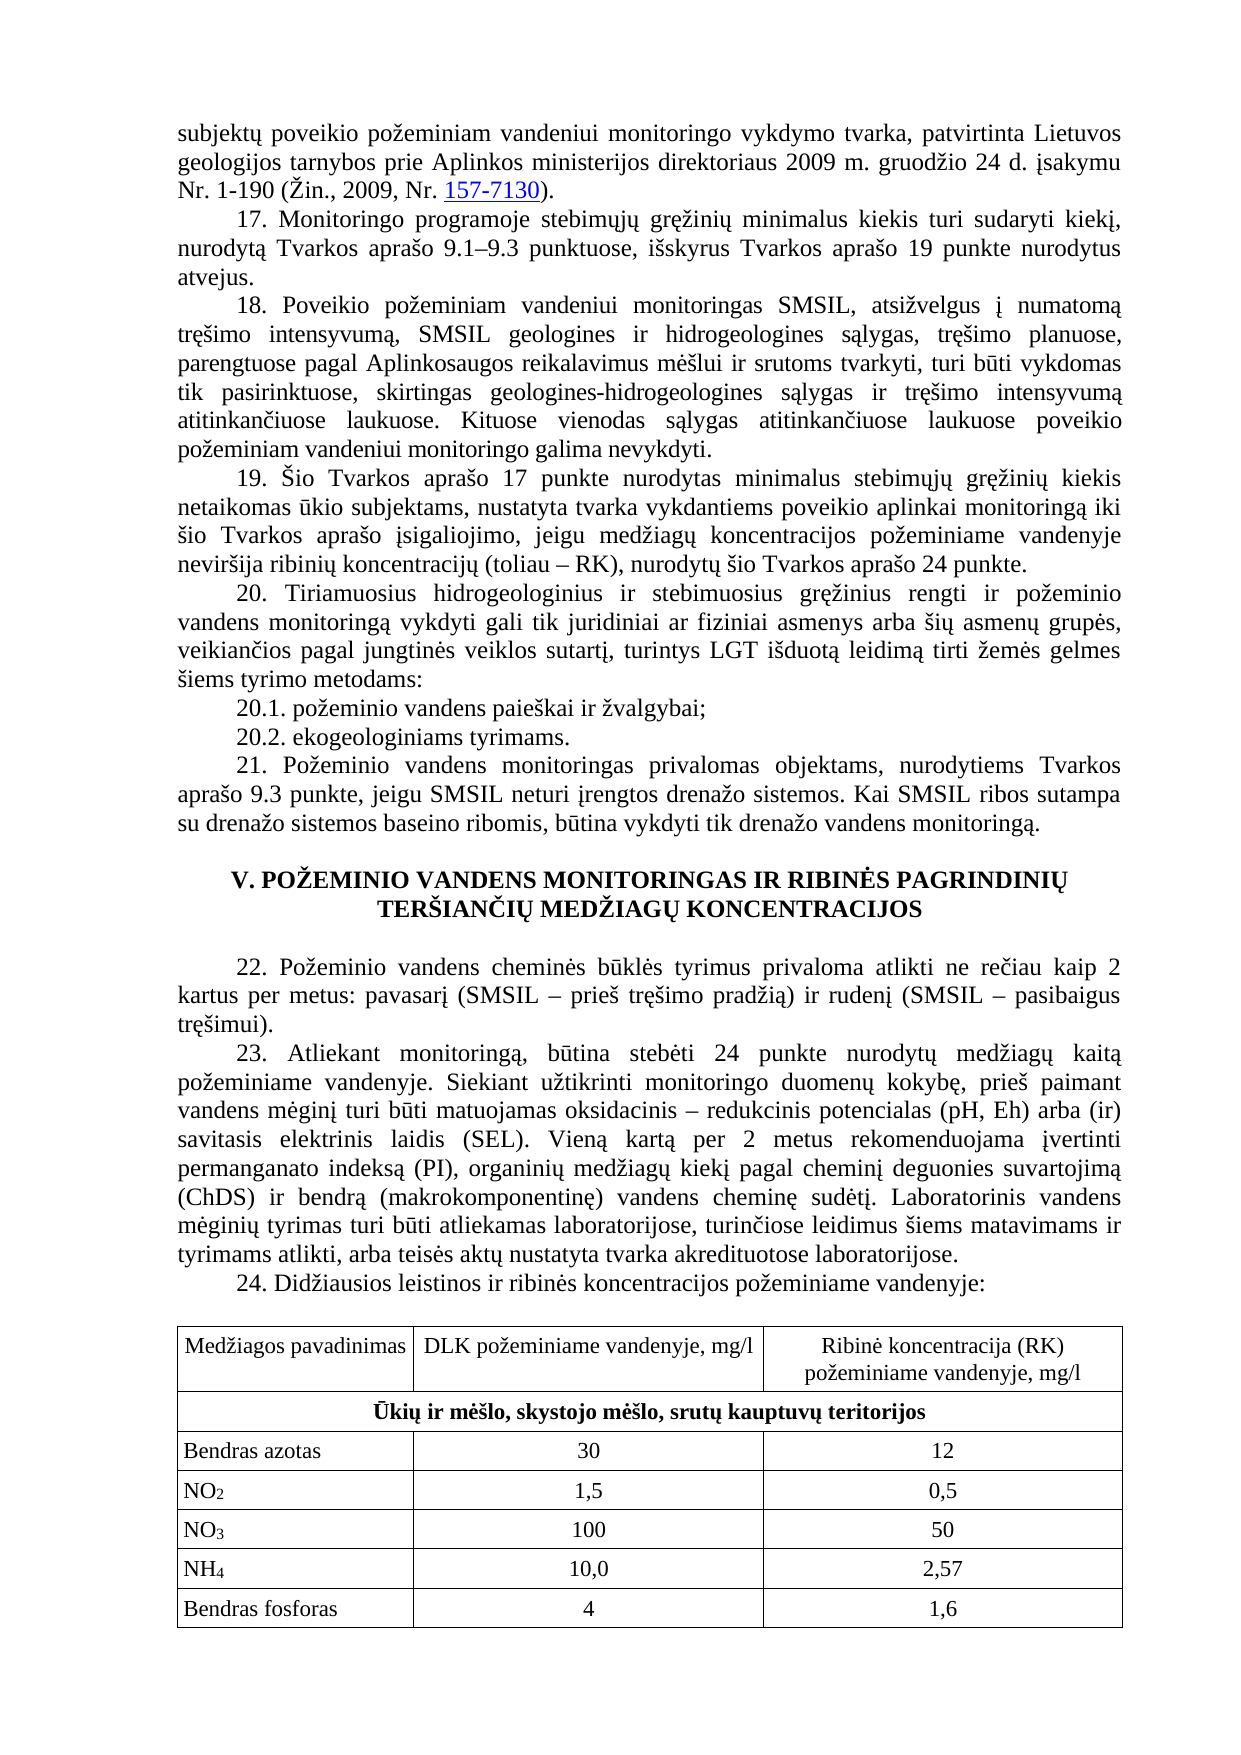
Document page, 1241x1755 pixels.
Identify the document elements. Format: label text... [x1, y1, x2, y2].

table_cell Bendras fosforas [178, 1589, 413, 1627]
text 20. Tiriamuosius hidrogeologinius ir stebimuosius gręžinius rengti ir požeminio vandens monitoringą vykdyti gali tik juridiniai ar fiziniai asmenys arba šių asmenų grupės, veikiančios pagal jungtinės veiklos sutartį, turintys LGT išduotą leidimą tirti žemės gelmes šiems tyrimo metodams: [177, 578, 1122, 693]
table_cell Bendras azotas [178, 1432, 413, 1470]
table_cell 50 [764, 1510, 1122, 1548]
text subjektų poveikio požeminiam vandeniui monitoringo vykdymo tvarka, patvirtinta Lietuvos geologijos tarnybos prie Aplinkos ministerijos direktoriaus 2009 m. gruodžio 24 d. įsakymu Nr. 1-190 (Žin., 2009, Nr. 157-7130). [177, 118, 1122, 204]
text 18. Poveikio požeminiam vandeniui monitoringas SMSIL, atsižvelgus į numatomą tręšimo intensyvumą, SMSIL geologines ir hidrogeologines sąlygas, tręšimo planuose, parengtuose pagal Aplinkosaugos reikalavimus mėšlui ir srutoms tvarkyti, turi būti vykdomas tik pasirinktuose, skirtingas geologines-hidrogeologines sąlygas ir tręšimo intensyvumą atitinkančiuose laukuose. Kituose vienodas sąlygas atitinkančiuose laukuose poveikio požeminiam vandeniui monitoringo galima nevykdyti. [177, 291, 1122, 463]
table_cell NO2 [178, 1471, 413, 1509]
text 20.2. ekogeologiniams tyrimams. [177, 722, 1122, 751]
table_cell 12 [764, 1432, 1122, 1470]
table_cell Ūkių ir mėšlo, skystojo mėšlo, srutų kauptuvų teritorijos [178, 1392, 1122, 1431]
text 23. Atliekant monitoringą, būtina stebėti 24 punkte nurodytų medžiagų kaitą požeminiame vandenyje. Siekiant užtikrinti monitoringo duomenų kokybę, prieš paimant vandens mėginį turi būti matuojamas oksidacinis – redukcinis potencialas (pH, Eh) arba (ir) savitasis elektrinis laidis (SEL). Vieną kartą per 2 metus rekomenduojama įvertinti permanganato indeksą (PI), organinių medžiagų kiekį pagal cheminį deguonies suvartojimą (ChDS) ir bendrą (makrokomponentinę) vandens cheminę sudėtį. Laboratorinis vandens mėginių tyrimas turi būti atliekamas laboratorijose, turinčiose leidimus šiems matavimams ir tyrimams atlikti, arba teisės aktų nustatyta tvarka akredituotose laboratorijose. [177, 1038, 1122, 1268]
table_cell 1,5 [414, 1471, 763, 1509]
table_header Medžiagos pavadinimas [178, 1327, 413, 1391]
table_cell 10,0 [414, 1549, 763, 1588]
table_header Ribinė koncentracija (RK) požeminiame vandenyje, mg/l [764, 1327, 1122, 1391]
table_cell 2,57 [764, 1549, 1122, 1588]
text V. POŽEMINIO VANDENS MONITORINGAS IR ribinės pagrindinių teršiančių medžiagų KONCENTRACIJOS [177, 866, 1122, 923]
table_cell 30 [414, 1432, 763, 1470]
table_header DLK požeminiame vandenyje, mg/l [414, 1327, 763, 1391]
table_cell NO3 [178, 1510, 413, 1548]
text 21. Požeminio vandens monitoringas privalomas objektams, nurodytiems Tvarkos aprašo 9.3 punkte, jeigu SMSIL neturi įrengtos drenažo sistemos. Kai SMSIL ribos sutampa su drenažo sistemos baseino ribomis, būtina vykdyti tik drenažo vandens monitoringą. [177, 751, 1122, 837]
text 20.1. požeminio vandens paieškai ir žvalgybai; [177, 693, 1122, 722]
table_cell 4 [414, 1589, 763, 1627]
text 24. Didžiausios leistinos ir ribinės koncentracijos požeminiame vandenyje: [177, 1268, 1122, 1297]
table_cell NH4 [178, 1549, 413, 1588]
table_cell 0,5 [764, 1471, 1122, 1509]
text 17. Monitoringo programoje stebimųjų gręžinių minimalus kiekis turi sudaryti kiekį, nurodytą Tvarkos aprašo 9.1–9.3 punktuose, išskyrus Tvarkos aprašo 19 punkte nurodytus atvejus. [177, 204, 1122, 291]
text 19. Šio Tvarkos aprašo 17 punkte nurodytas minimalus stebimųjų gręžinių kiekis netaikomas ūkio subjektams, nustatyta tvarka vykdantiems poveikio aplinkai monitoringą iki šio Tvarkos aprašo įsigaliojimo, jeigu medžiagų koncentracijos požeminiame vandenyje neviršija ribinių koncentracijų (toliau – RK), nurodytų šio Tvarkos aprašo 24 punkte. [177, 463, 1122, 578]
table_cell 100 [414, 1510, 763, 1548]
table_cell 1,6 [764, 1589, 1122, 1627]
text 22. Požeminio vandens cheminės būklės tyrimus privaloma atlikti ne rečiau kaip 2 kartus per metus: pavasarį (SMSIL – prieš tręšimo pradžią) ir rudenį (SMSIL – pasibaigus tręšimui). [177, 952, 1122, 1038]
